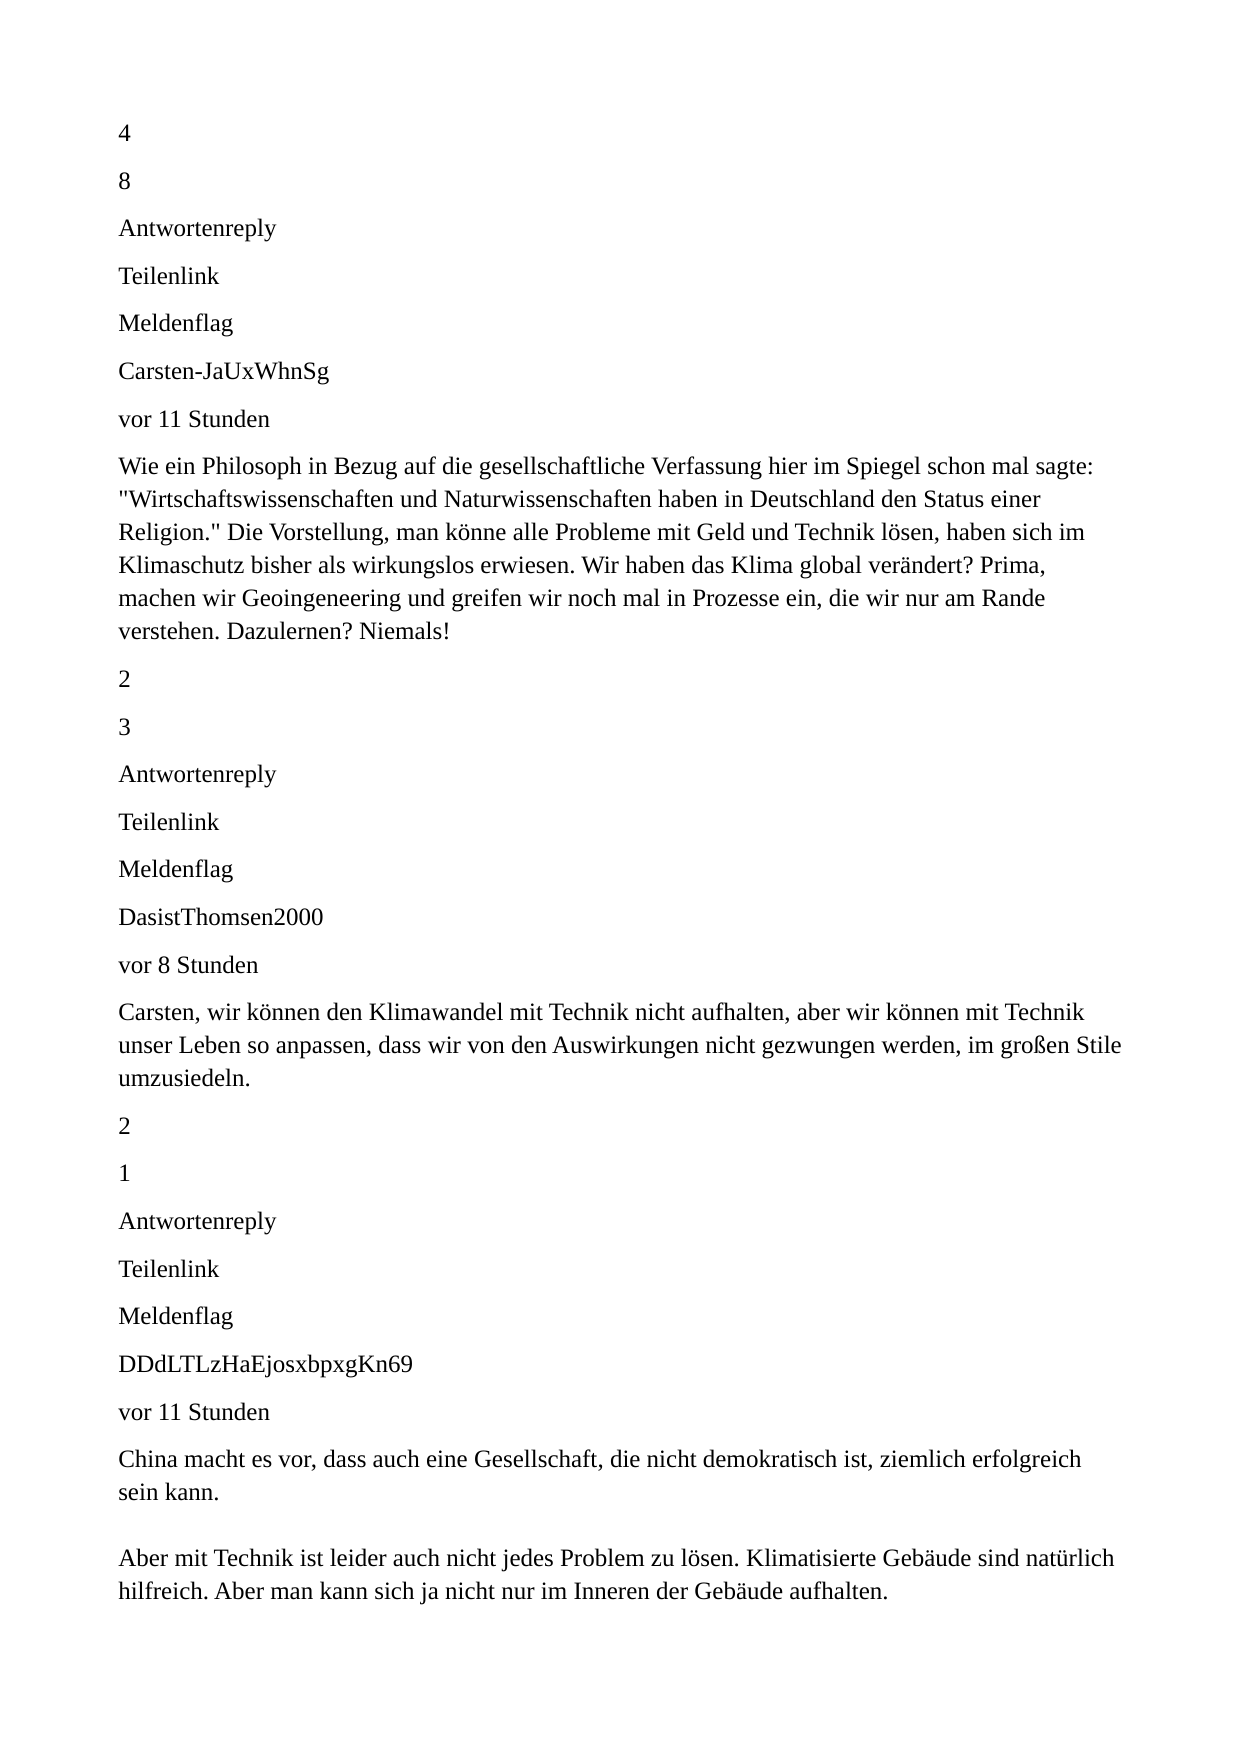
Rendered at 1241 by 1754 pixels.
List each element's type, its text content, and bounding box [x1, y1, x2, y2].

text Antwortenreply [118, 213, 1122, 242]
text Wie ein Philosoph in Bezug auf die gesellschaftliche Verfassung hier im Spiegel schon mal sagte: "Wirtschaftswissenschaften und Naturwissenschaften haben in Deutschland den Status einer Religion." Die Vorstellung, man könne alle Probleme mit Geld und Technik lösen, haben sich im Klimaschutz bisher als wirkungslos erwiesen. Wir haben das Klima global verändert? Prima, machen wir Geoingeneering und greifen wir noch mal in Prozesse ein, die wir nur am Rande verstehen. Dazulernen? Niemals! [118, 451, 1122, 645]
text 2 [118, 1111, 1122, 1140]
text 2 [118, 664, 1122, 693]
text 1 [118, 1158, 1122, 1187]
text 8 [118, 166, 1122, 194]
text Meldenflag [118, 854, 1122, 883]
text 3 [118, 712, 1122, 740]
text Antwortenreply [118, 759, 1122, 788]
text Meldenflag [118, 1301, 1122, 1330]
text Meldenflag [118, 308, 1122, 337]
text Teilenlink [118, 261, 1122, 290]
text Carsten, wir können den Klimawandel mit Technik nicht aufhalten, aber wir können mit Technik unser Leben so anpassen, dass wir von den Auswirkungen nicht gezwungen werden, im großen Stile umzusiedeln. [118, 997, 1122, 1092]
text 4 [118, 118, 1122, 147]
text Carsten-JaUxWhnSg [118, 356, 1122, 385]
text vor 11 Stunden [118, 1397, 1122, 1425]
text China macht es vor, dass auch eine Gesellschaft, die nicht demokratisch ist, ziemlich erfolgreich sein kann. Aber mit Technik ist leider auch nicht jedes Problem zu lösen. Klimatisierte Gebäude sind natürlich hilfreich. Aber man kann sich ja nicht nur im Inneren der Gebäude aufhalten. [118, 1444, 1122, 1605]
text Teilenlink [118, 1254, 1122, 1282]
text vor 8 Stunden [118, 950, 1122, 978]
text DasistThomsen2000 [118, 902, 1122, 931]
text vor 11 Stunden [118, 404, 1122, 432]
text Teilenlink [118, 807, 1122, 836]
text DDdLTLzHaEjosxbpxgKn69 [118, 1349, 1122, 1378]
text Antwortenreply [118, 1206, 1122, 1235]
